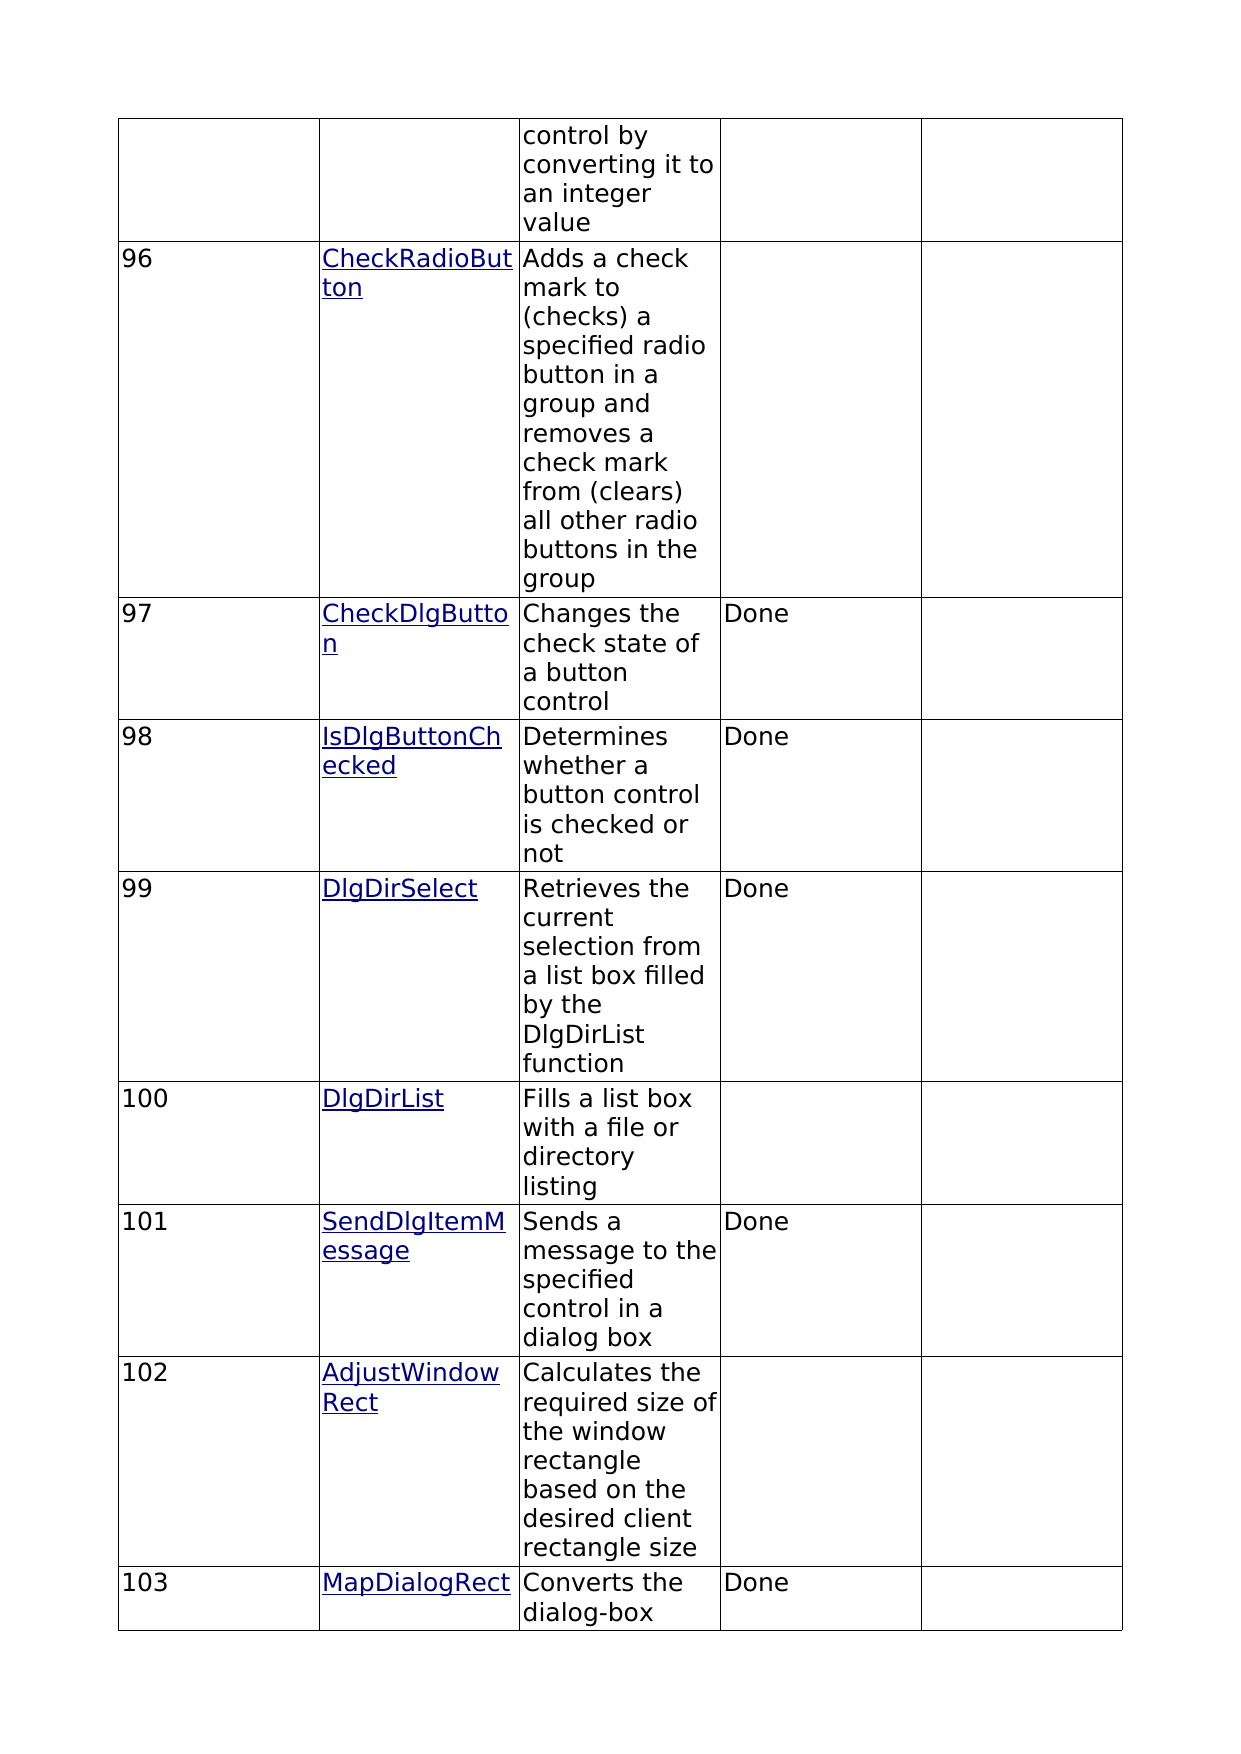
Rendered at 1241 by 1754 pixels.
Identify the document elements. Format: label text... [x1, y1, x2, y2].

table_cell [922, 598, 1122, 719]
table_cell control by converting it to an integer value [520, 119, 720, 241]
table_cell 102 [119, 1357, 319, 1566]
table_cell [721, 1357, 921, 1566]
table_cell [721, 242, 921, 597]
table_cell DlgDirSelect [320, 872, 519, 1081]
table_cell Converts the dialog-box [520, 1567, 720, 1630]
table_cell [119, 119, 319, 241]
table_cell 103 [119, 1567, 319, 1630]
table_cell 97 [119, 598, 319, 719]
table_cell Adds a check mark to (checks) a specified radio button in a group and removes a check mark from (clears) all other radio buttons in the group [520, 242, 720, 597]
table_cell [320, 119, 519, 241]
table_cell 100 [119, 1082, 319, 1204]
table_cell [922, 1357, 1122, 1566]
table_cell Calculates the required size of the window rectangle based on the desired client rectangle size [520, 1357, 720, 1566]
table_cell AdjustWindowRect [320, 1357, 519, 1566]
table_cell Determines whether a button control is checked or not [520, 720, 720, 871]
table_cell Done [721, 1567, 921, 1630]
table_cell Retrieves the current selection from a list box filled by the DlgDirList function [520, 872, 720, 1081]
table_cell [922, 1205, 1122, 1356]
table_cell [721, 1082, 921, 1204]
table_cell [922, 1567, 1122, 1630]
table_cell Done [721, 720, 921, 871]
table_cell Done [721, 1205, 921, 1356]
table_cell 96 [119, 242, 319, 597]
table_cell [922, 872, 1122, 1081]
table_cell CheckRadioButton [320, 242, 519, 597]
table_cell 101 [119, 1205, 319, 1356]
table_cell Done [721, 872, 921, 1081]
table_cell Done [721, 598, 921, 719]
table_cell [922, 720, 1122, 871]
table_cell IsDlgButtonChecked [320, 720, 519, 871]
table_cell [922, 242, 1122, 597]
table_cell DlgDirList [320, 1082, 519, 1204]
table_cell Sends a message to the specified control in a dialog box [520, 1205, 720, 1356]
table_cell MapDialogRect [320, 1567, 519, 1630]
table_cell [721, 119, 921, 241]
table_cell 99 [119, 872, 319, 1081]
table_cell Changes the check state of a button control [520, 598, 720, 719]
table_cell SendDlgItemMessage [320, 1205, 519, 1356]
table_cell 98 [119, 720, 319, 871]
table_cell Fills a list box with a file or directory listing [520, 1082, 720, 1204]
table_cell [922, 1082, 1122, 1204]
table_cell [922, 119, 1122, 241]
table_cell CheckDlgButton [320, 598, 519, 719]
